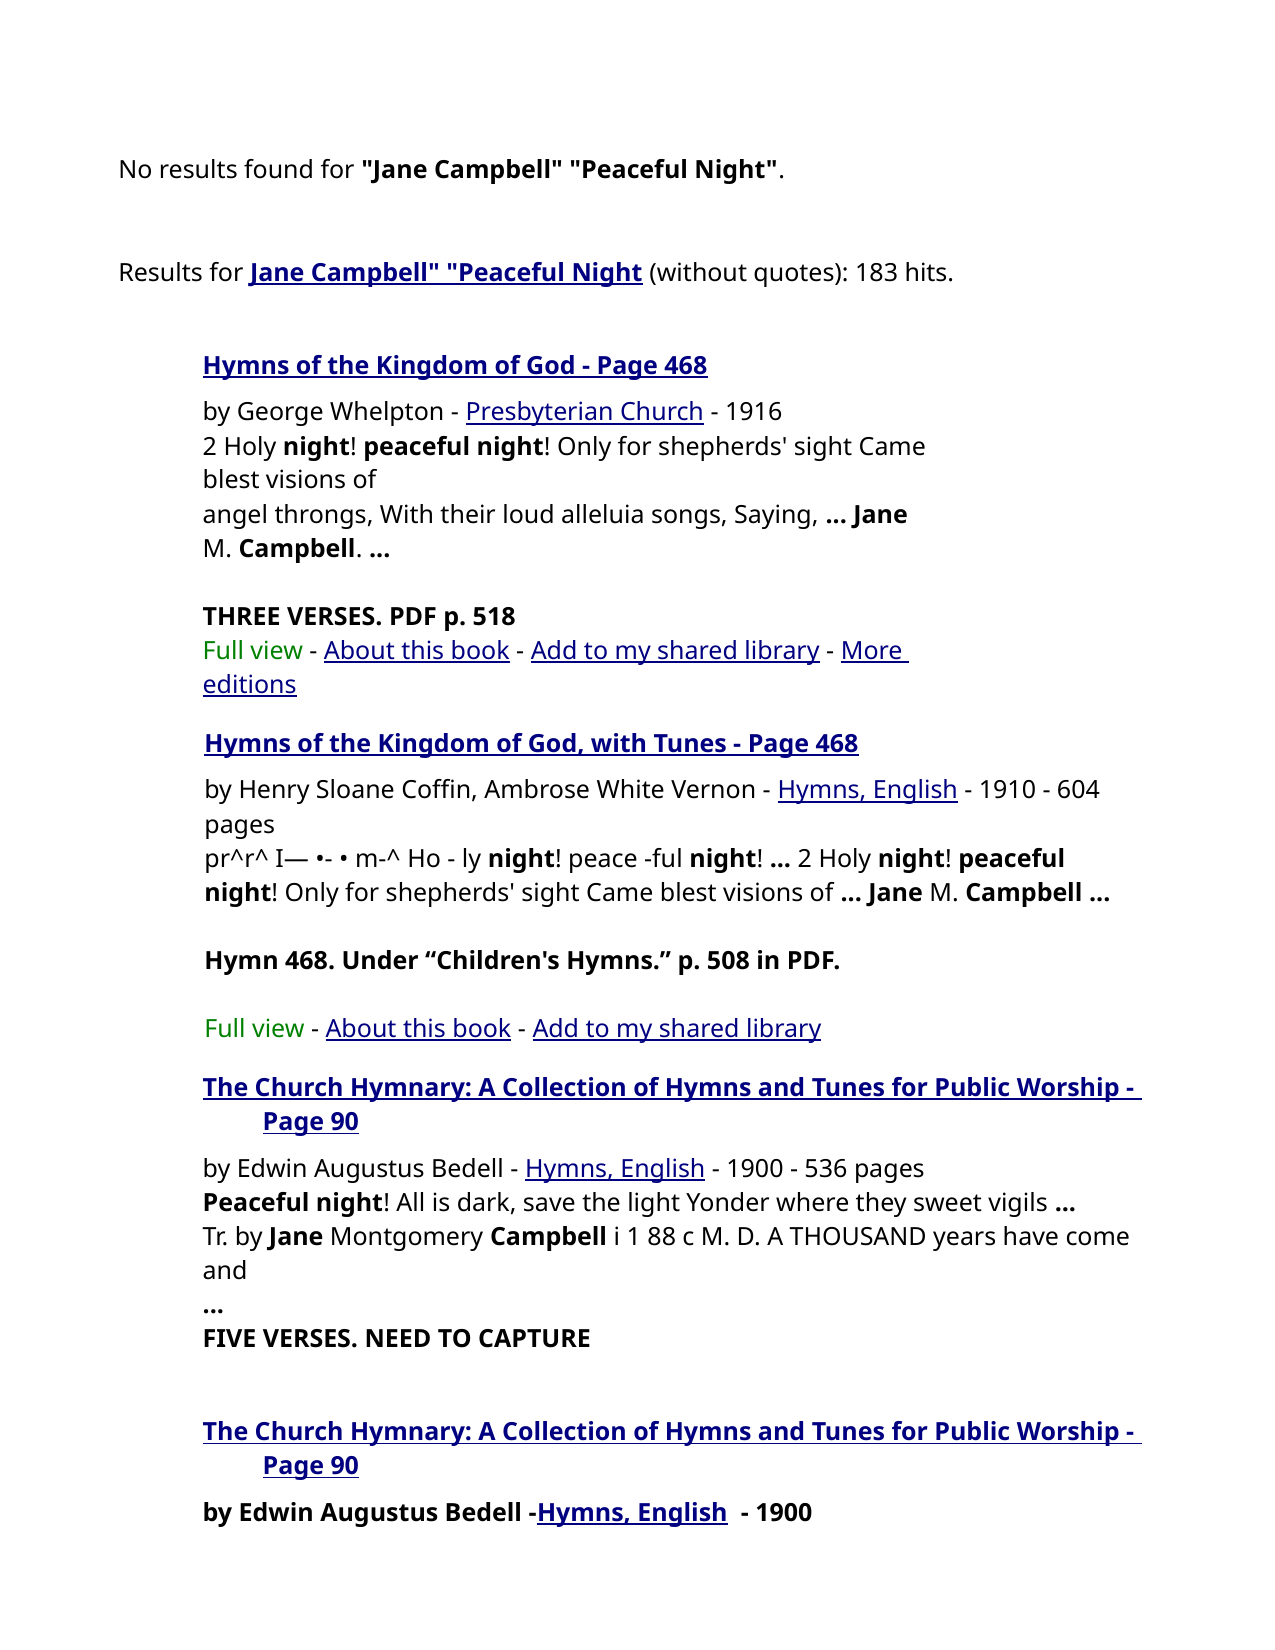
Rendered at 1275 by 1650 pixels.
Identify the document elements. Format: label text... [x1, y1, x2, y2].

table_header [118, 1045, 202, 1528]
table_header Hymns of the Kingdom of God‎ - Page 468 by George Whelpton - Presbyterian Church - 1916 2 Holy night! peaceful night! Only for shepherds' sight Came blest visions of angel throngs, With their loud alleluia songs, Saying, ... Jane M. Campbell. ... THREE VERSES. PDF p. 518 Full view - About this book - Add to my shared library - More editions [203, 323, 928, 701]
table_header The Church Hymnary: A Collection of Hymns and Tunes for Public Worship‎ - Page 90 by Edwin Augustus Bedell - Hymns, English - 1900 - 536 pages Peaceful night! All is dark, save the light Yonder where they sweet vigils ... Tr. by Jane Montgomery Campbell i 1 88 c M. D. A THOUSAND years have come and ... FIVE VERSES. NEED TO CAPTURE The Church Hymnary: A Collection of Hymns and Tunes for Public Worship‎ - Page 90 by Edwin Augustus Bedell -Hymns, English - 1900 [203, 1045, 1154, 1528]
table_header [118, 701, 204, 1045]
table_header Hymns of the Kingdom of God, with Tunes‎ - Page 468 by Henry Sloane Coffin, Ambrose White Vernon - Hymns, English - 1910 - 604 pages pr^r^ I— •- • m-^ Ho - ly night! peace -ful night! ... 2 Holy night! peaceful night! Only for shepherds' sight Came blest visions of ... Jane M. Campbell ... Hymn 468. Under “Children's Hymns.” p. 508 in PDF. Full view - About this book - Add to my shared library [204, 701, 1122, 1045]
table_header [118, 323, 202, 701]
text No results found for "Jane Campbell" "Peaceful Night". Results for Jane Campbell" "Peaceful Night (without quotes): 183 hits. [118, 152, 1157, 288]
